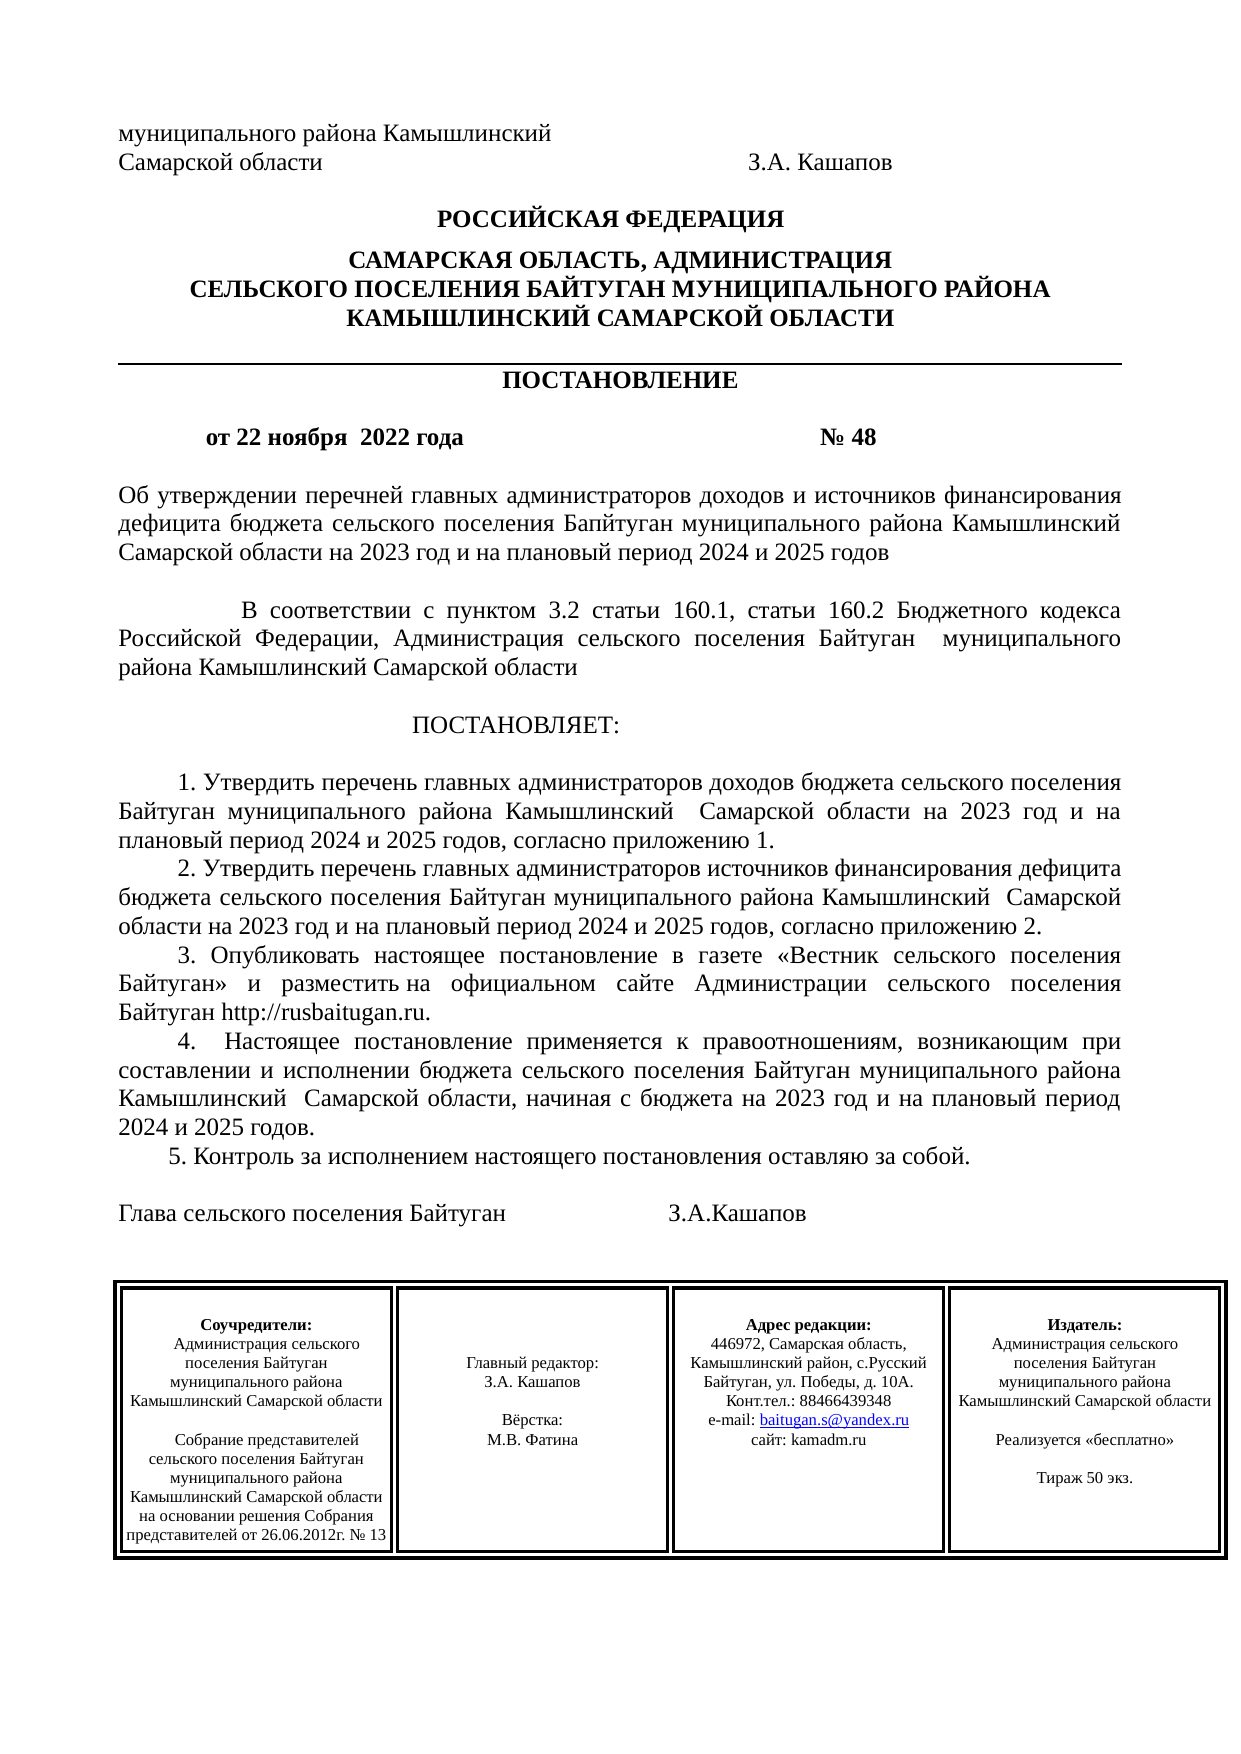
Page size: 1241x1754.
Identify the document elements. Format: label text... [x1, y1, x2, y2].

table_header Издатель: Администрация сельского поселения Байтуган муниципального района Камышлинский Самарской области Реализуется «бесплатно» Тираж 50 экз. [947, 1283, 1223, 1550]
table_header Главный редактор: З.А. Кашапов Вёрстка: М.В. Фатина [394, 1283, 670, 1550]
text В соответствии с пунктом 3.2 статьи 160.1, статьи 160.2 Бюджетного кодекса Российской Федерации, Администрация сельского поселения Байтуган муниципального района Камышлинский Самарской области [118, 595, 1122, 681]
text ПОСТАНОВЛЕНИЕ [118, 365, 1122, 393]
text САМАРСКАЯ ОБЛАСТЬ, АДМИНИСТРАЦИЯ [118, 246, 1122, 274]
text 5. Контроль за исполнением настоящего постановления оставляю за собой. [118, 1141, 1122, 1170]
text РОССИЙСКАЯ ФЕДЕРАЦИЯ [118, 204, 1122, 233]
text ПОСТАНОВЛЯЕТ: [118, 710, 1122, 738]
text СЕЛЬСКОГО ПОСЕЛЕНИЯ БАЙТУГАН МУНИЦИПАЛЬНОГО РАЙОНА КАМЫШЛИНСКИЙ САМАРСКОЙ ОБЛАСТИ [118, 274, 1122, 332]
text 3. Опубликовать настоящее постановление в газете «Вестник сельского поселения Байтуган» и разместить на официальном сайте Администрации сельского поселения Байтуган http://rusbaitugan.ru. [118, 940, 1122, 1026]
text 2. Утвердить перечень главных администраторов источников финансирования дефицита бюджета сельского поселения Байтуган муниципального района Камышлинский Самарской области на 2023 год и на плановый период 2024 и 2025 годов, согласно приложению 2. [118, 853, 1122, 940]
table_header Соучредители: Администрация сельского поселения Байтуган муниципального района Камышлинский Самарской области Собрание представителей сельского поселения Байтуган муниципального района Камышлинский Самарской области на основании решения Собрания представителей от 26.06.2012г. № 13 [118, 1283, 394, 1550]
text Самарской области З.А. Кашапов [118, 147, 1122, 176]
text Глава сельского поселения Байтуган З.А.Кашапов [118, 1198, 1122, 1227]
table_header Адрес редакции: 446972, Самарская область, Камышлинский район, с.Русский Байтуган, ул. Победы, д. 10А. Конт.тел.: 88466439348 e-mail: baitugan.s@yandex.ru сайт: kamadm.ru [670, 1283, 947, 1550]
text Об утверждении перечней главных администраторов доходов и источников финансирования дефицита бюджета сельского поселения Бапйтуган муниципального района Камышлинский Самарской области на 2023 год и на плановый период 2024 и 2025 годов [118, 480, 1122, 566]
text 1. Утвердить перечень главных администраторов доходов бюджета сельского поселения Байтуган муниципального района Камышлинский Самарской области на 2023 год и на плановый период 2024 и 2025 годов, согласно приложению 1. [118, 767, 1122, 853]
text муниципального района Камышлинский [118, 118, 1122, 147]
text от 22 ноября 2022 года № 48 [118, 422, 1122, 451]
text 4. Настоящее постановление применяется к правоотношениям, возникающим при составлении и исполнении бюджета сельского поселения Байтуган муниципального района Камышлинский Самарской области, начиная с бюджета на 2023 год и на плановый период 2024 и 2025 годов. [118, 1026, 1122, 1141]
